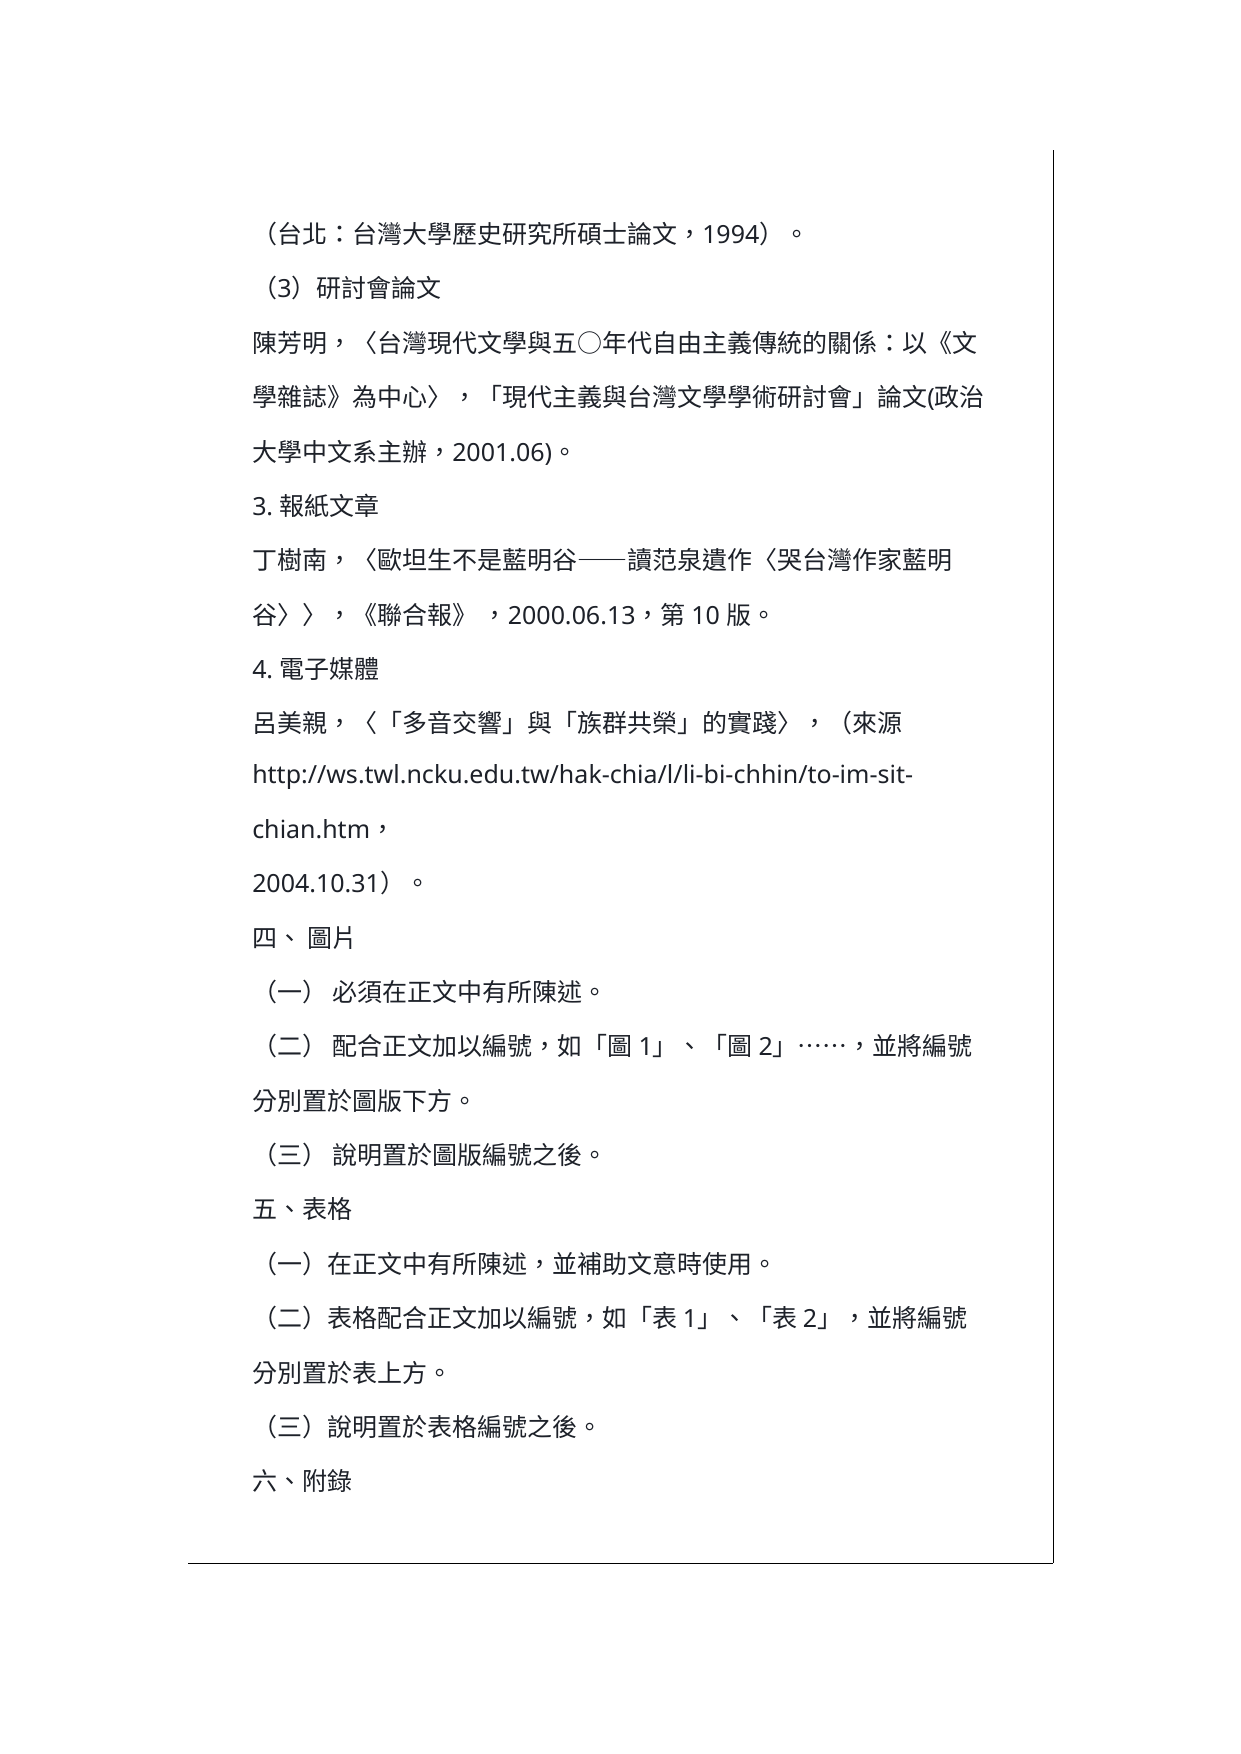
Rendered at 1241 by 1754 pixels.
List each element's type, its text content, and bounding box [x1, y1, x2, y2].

text 一、正文 （一）字體 中文採新細明體，必要之引述採標楷體；英文、數字採 Time New Romans。 （二）字級 正文為 12 級字之新細明體；註釋 10 級字，置於該頁下方。 （三）編次 章節之標題必編序號，依序採下列次序：「一、（一）、1、（1）、a、（a）……等」；英文標題採「Ⅰ. A. (A). 1. (1). a . (a) ……等」。 （四）符號 1. 採用新式全形標點符號，。、：；！﹖等，破折號為——。 2. 引文符號採「」；引文中之引文採『』。 3. 圖書、期刊名稱採《》；論文、篇名及詩名採〈〉。在行文中，書名和篇 名連用時，省略篇名號，例《台灣通史‧xx 列傳》。 4. 英文書名採斜體，篇名採“ ”。 5. 日文譯成中文時，行文時一併改用中文新式標號。 （五）分段 1. 每段首行空二個全形字。 2. 直接引語另起一段時，每行開頭均空三個全型字。 3. 引文段落前後各空一行。 （六）附加原文 來稿若以中文撰寫，引用外國人名、著作、地名、政府機關、社團組織等 專有名詞時，若使用中文譯名，應於首次出現時以圓括號（ ）附註原文， 若有簡稱應附於其後，例美國圖書館協會（American Library Assocation， 簡稱 ALA）。 二、註釋、引用 （一）註之編號依阿拉伯數字隨文標示，順次排列，置於每頁之末，每註另起一行。 （二）註解名詞，則標註於該名詞之後；註解整句，則標註於句末標點符號之前；獨立引文時放在標點之後。 （三）再次徵引時可隨文註或以下列簡便方式處理，如下例 1 葉石濤，《台灣文學史綱》（高雄：文學界雜誌社，1996），頁 172。 2同註 1。 3同註 1，頁 5。 （四）當頁註及參考資料標明出版社時，一律需標明出版社全名。 （五）若再次徵引的註不接續，並相距上一個同出處超過五個註時，表示如下： 1 葉石濤，《台灣文學史綱》，頁 5。 1 作者，〈篇名〉，《期刊名》○卷○期，頁○。 （六）若徵引資料在全文中佔三分之一以上，皆為同一出處，可在第一次當頁註中標明：以下引文接在文末直接標明篇名及頁數。如： 遺民意識非但沒有因爲本土是尚的政治現象瓦解，反而要成爲台灣文學文 化由現代轉進當代的媒介。（〈後遺民寫作〉，頁 95） 三、參考資料 （一）在正文撰述過程所徵引的所有參考文獻資料，均需一一編列於參考書目，另起一頁置於正文之後。 （二）內容首分中、西文；中文在前，西文在後，並按姓氏筆畫或字母順序編列。 （三）引用之參考文獻格式如下例： 1. 專書 （1）葉石濤，《台灣文學史綱》（高雄：文學界雜誌社，1996.02），頁 172。 （2）下村作次郎著，邱振瑞譯，《從文學讀台灣》（台北：前衛出版社，1999.01）。 （3）楊逵，〈日本殖民統治下的孩子〉，《楊逵全集》第 14 卷（台南：國立 文化資產保存研究中心籌備處，2001.01）。 2. 論文 （1）期刊論文 邱貴芬，〈「發現台灣」：建構台灣後殖民論述〉，《中外文學》21 卷 2期（1992.02）。 （2）學位論文 柳書琴，〈戰爭與文壇——日據末期台灣的文學活動（1937.7-1945.8）〉 （台北：台灣大學歷史研究所碩士論文，1994）。 （3）研討會論文 陳芳明，〈台灣現代文學與五○年代自由主義傳統的關係：以《文學雜誌》為中心〉，「現代主義與台灣文學學術研討會」論文(政治大學中文系主辦，2001.06)。 3. 報紙文章 丁樹南，〈歐坦生不是藍明谷——讀范泉遺作〈哭台灣作家藍明谷〉〉，《聯合報》 ，2000.06.13，第 10 版。 4. 電子媒體 呂美親，〈「多音交響」與「族群共榮」的實踐〉，（來源http://ws.twl.ncku.edu.tw/hak-chia/l/li-bi-chhin/to-im-sit-chian.htm， 2004.10.31）。 四、 圖片 （一） 必須在正文中有所陳述。 （二） 配合正文加以編號，如「圖 1」、「圖 2」……，並將編號分別置於圖版下方。 （三） 說明置於圖版編號之後。 五、表格 （一）在正文中有所陳述，並補助文意時使用。 （二）表格配合正文加以編號，如「表 1」、「表 2」，並將編號分別置於表上方。 （三）說明置於表格編號之後。 六、附錄 凡屬大量數據、或其他冗長備考之資料，不便刊載於正文者，如作者生平、 作家作品目錄、訪問記錄等，均可分別另起一頁，編於附錄，置於正文之後，參考書目之前。 七、其他 （一）行文中的年代一律採阿拉伯數字，其後以括號附註西元年代，例：昭和 13 年（1938）。 （二）英文稿件請依 Harvard Journal of Asiatic Studies 之最新格式處理。 [187, 150, 1053, 1563]
